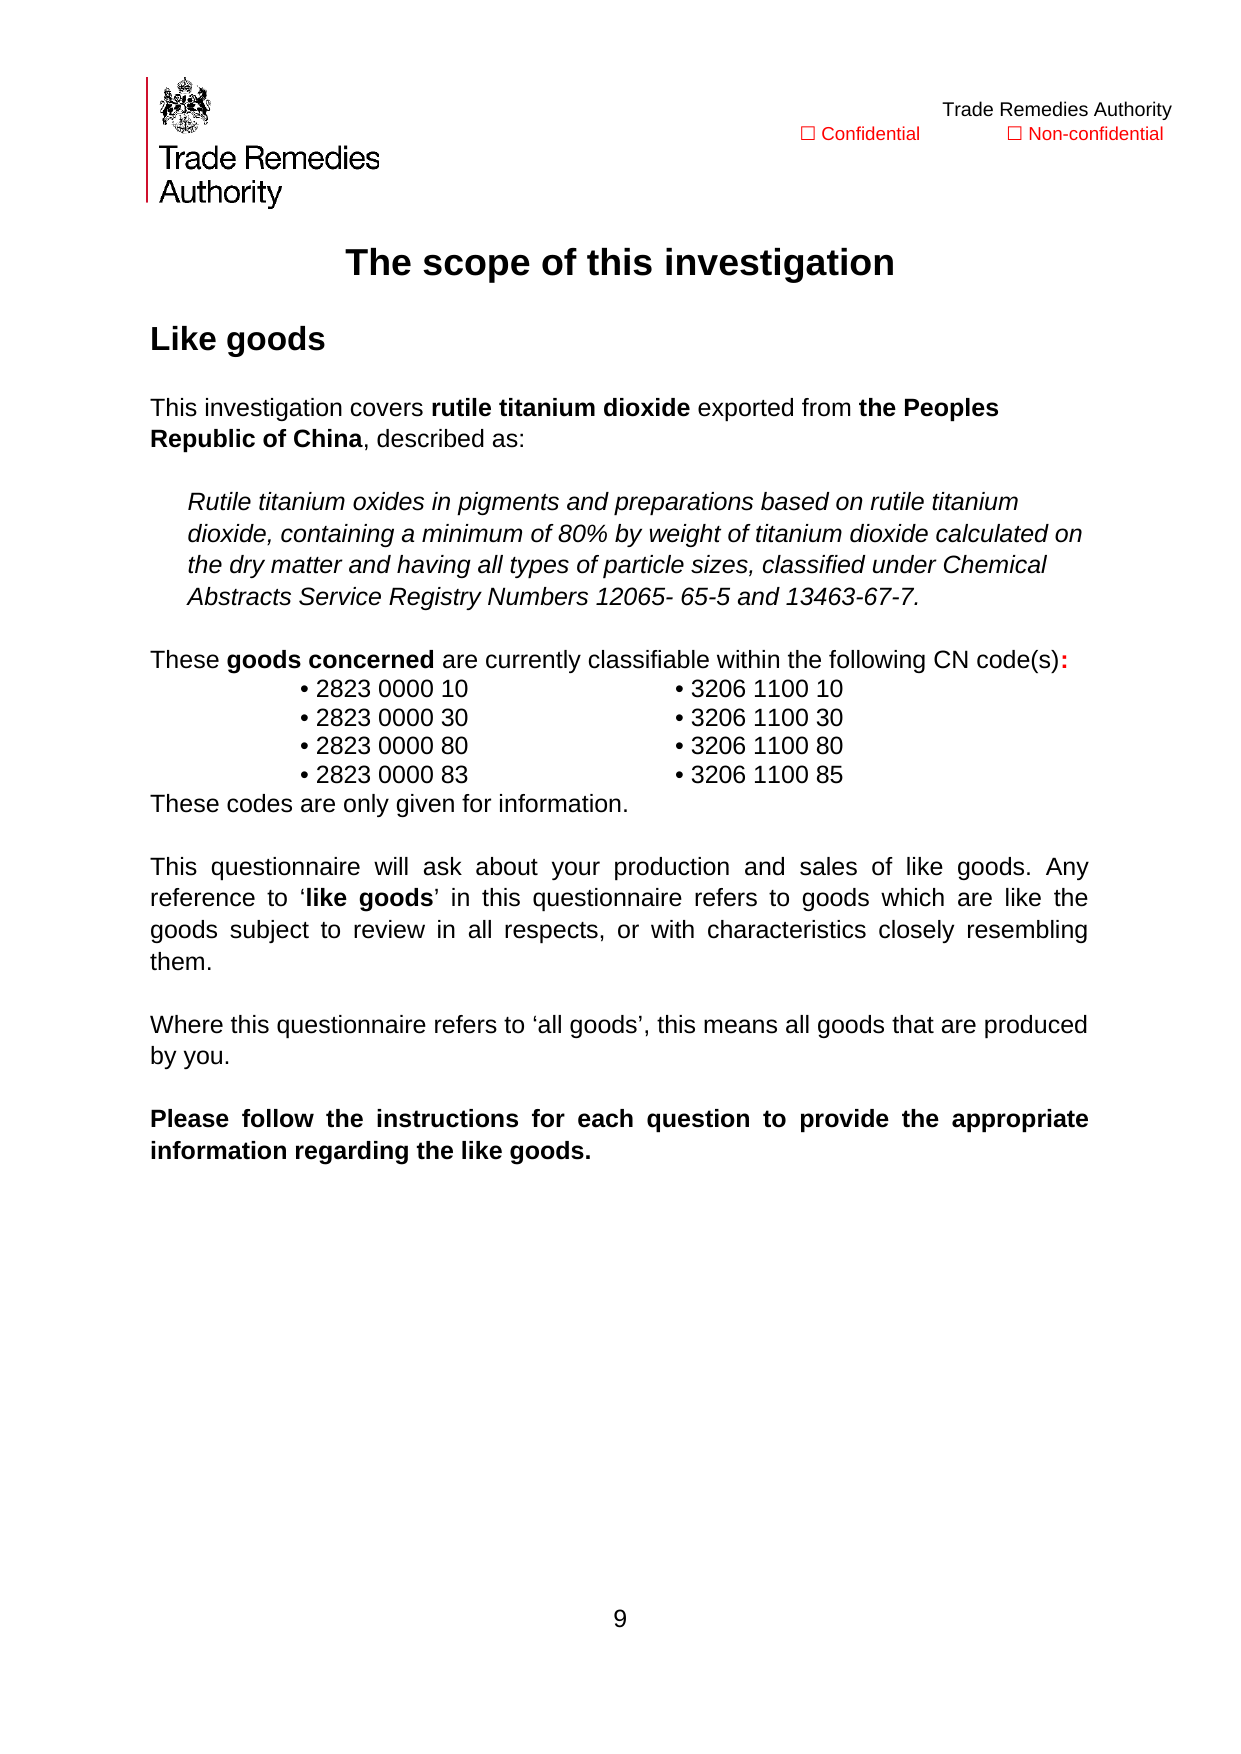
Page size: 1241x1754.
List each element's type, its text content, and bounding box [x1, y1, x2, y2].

text These goods concerned are currently classifiable within the following CN code(s): [150, 645, 1090, 674]
subtitle The scope of this investigation [150, 240, 1090, 283]
text • 2823 0000 83 • 3206 1100 85 [225, 760, 1090, 789]
text These codes are only given for information. [150, 789, 1090, 817]
text This questionnaire will ask about your production and sales of like goods. Any reference to ‘like goods’ in this questionnaire refers to goods which are like the goods subject to review in all respects, or with characteristics closely resembling them. [150, 852, 1090, 975]
text This investigation covers rutile titanium dioxide exported from the Peoples Republic of China, described as: [150, 392, 1090, 453]
text • 2823 0000 10 • 3206 1100 10 [225, 674, 1090, 702]
text • 2823 0000 30 • 3206 1100 30 [225, 702, 1090, 731]
text • 2823 0000 80 • 3206 1100 80 [225, 731, 1090, 760]
text Please follow the instructions for each question to provide the appropriate information regarding the like goods. [150, 1104, 1090, 1165]
list Rutile titanium oxides in pigments and preparations based on rutile titanium dioxide, containing a minimum of 80% by weight of titanium dioxide calculated on the dry matter and having all types of particle sizes, classified under Chemical Abstracts Service Registry Numbers 12065- 65-5 and 13463-67-7. [187, 487, 1090, 611]
subtitle Like goods [150, 319, 1090, 357]
text Where this questionnaire refers to ‘all goods’, this means all goods that are produced by you. [150, 1010, 1090, 1070]
